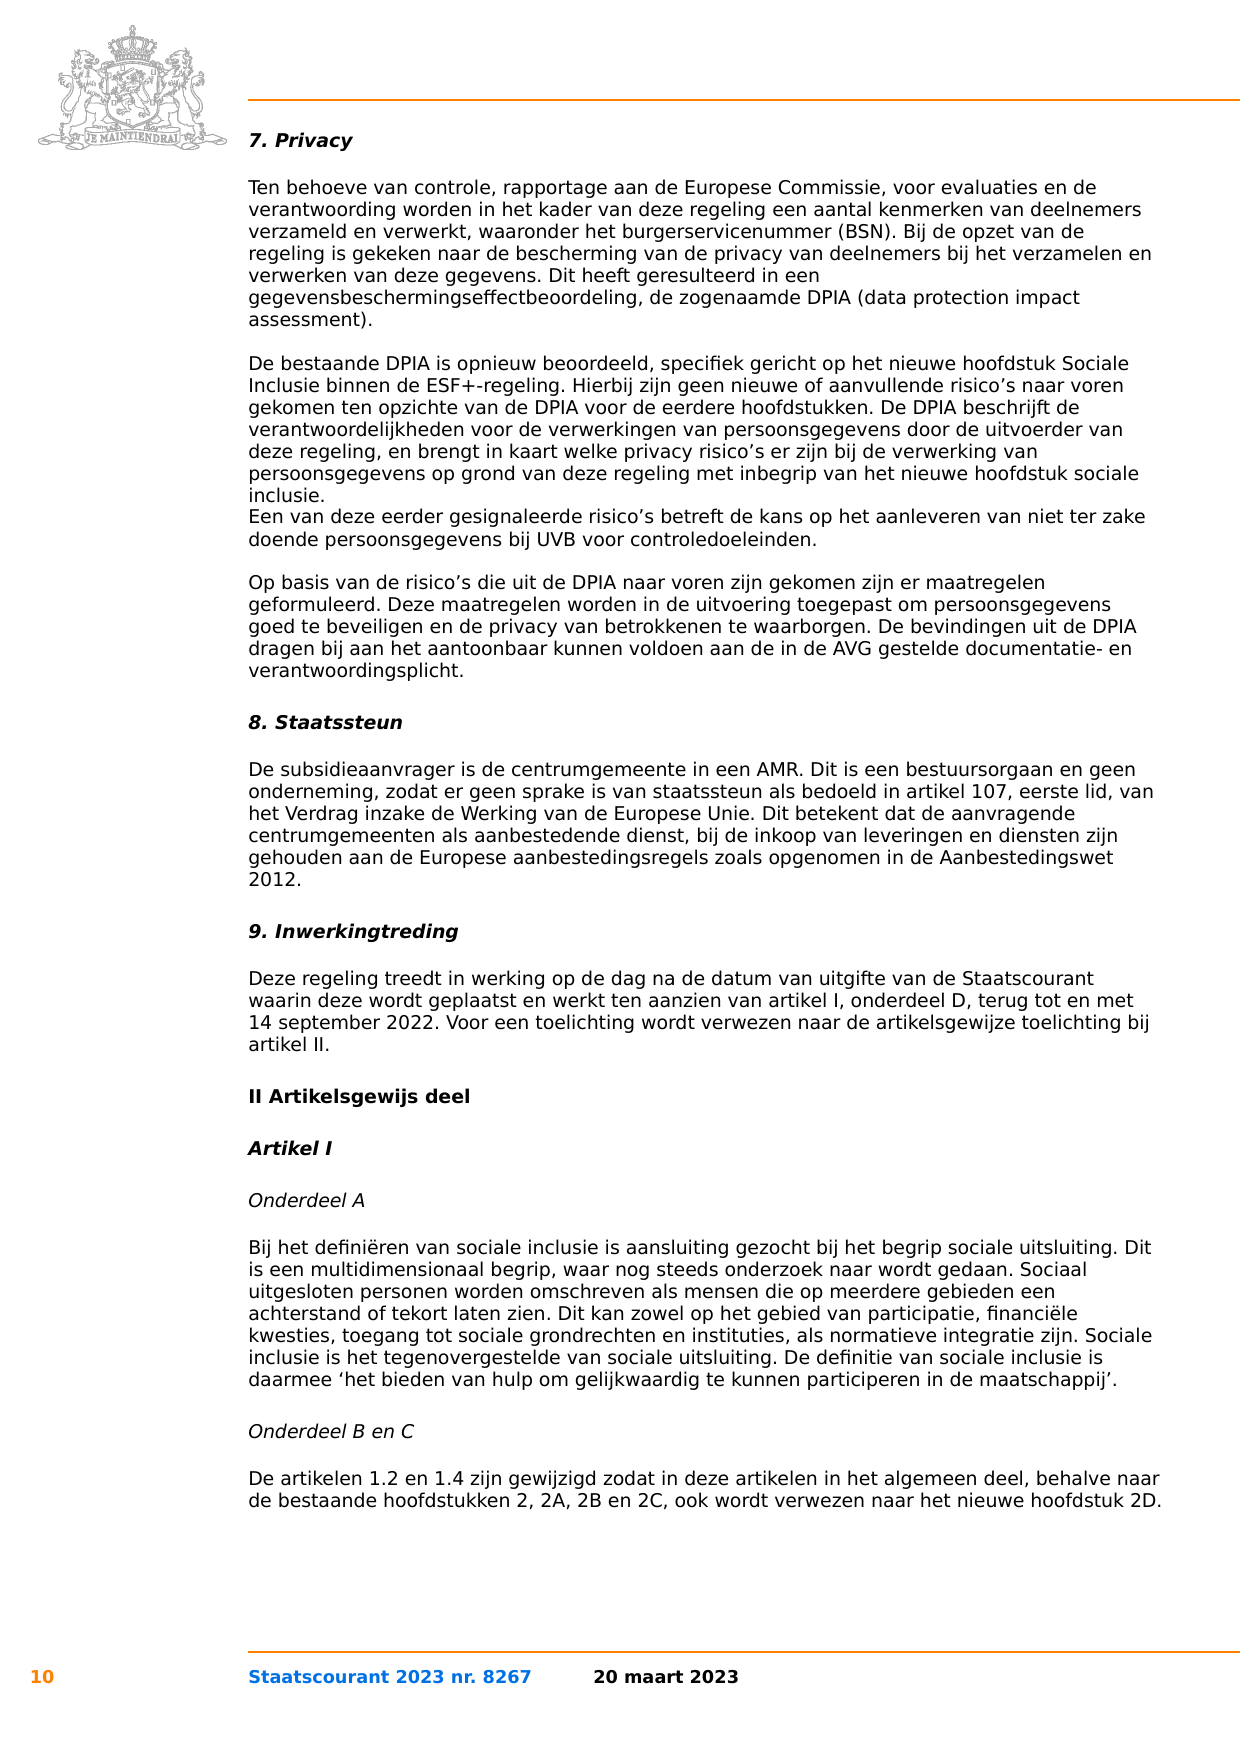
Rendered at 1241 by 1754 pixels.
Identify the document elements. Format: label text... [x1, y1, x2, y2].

picture [38, 25, 227, 150]
subtitle 8. Staatssteun [248, 712, 1163, 734]
text De subsidieaanvrager is de centrumgemeente in een AMR. Dit is een bestuursorgaan en geen onderneming, zodat er geen sprake is van staatssteun als bedoeld in artikel 107, eerste lid, van het Verdrag inzake de Werking van de Europese Unie. Dit betekent dat de aanvragende centrumgemeenten als aanbestedende dienst, bij de inkoop van leveringen en diensten zijn gehouden aan de Europese aanbestedingsregels zoals opgenomen in de Aanbestedingswet 2012. [248, 759, 1163, 891]
subtitle Onderdeel B en C [248, 1421, 1163, 1443]
subtitle 7. Privacy [248, 130, 1163, 152]
subtitle 9. Inwerkingtreding [248, 921, 1163, 943]
text Bij het definiëren van sociale inclusie is aansluiting gezocht bij het begrip sociale uitsluiting. Dit is een multidimensionaal begrip, waar nog steeds onderzoek naar wordt gedaan. Sociaal uitgesloten personen worden omschreven als mensen die op meerdere gebieden een achterstand of tekort laten zien. Dit kan zowel op het gebied van participatie, financiële kwesties, toegang tot sociale grondrechten en instituties, als normatieve integratie zijn. Sociale inclusie is het tegenovergestelde van sociale uitsluiting. De definitie van sociale inclusie is daarmee ‘het bieden van hulp om gelijkwaardig te kunnen participeren in de maatschappij’. [248, 1237, 1163, 1391]
subtitle Onderdeel A [248, 1190, 1163, 1212]
subtitle II Artikelsgewijs deel [248, 1086, 1163, 1108]
text De bestaande DPIA is opnieuw beoordeeld, specifiek gericht op het nieuwe hoofdstuk Sociale Inclusie binnen de ESF+-regeling. Hierbij zijn geen nieuwe of aanvullende risico’s naar voren gekomen ten opzichte van de DPIA voor de eerdere hoofdstukken. De DPIA beschrijft de verantwoordelijkheden voor de verwerkingen van persoonsgegevens door de uitvoerder van deze regeling, en brengt in kaart welke privacy risico’s er zijn bij de verwerking van persoonsgegevens op grond van deze regeling met inbegrip van het nieuwe hoofdstuk sociale inclusie. [248, 353, 1163, 506]
text Ten behoeve van controle, rapportage aan de Europese Commissie, voor evaluaties en de verantwoording worden in het kader van deze regeling een aantal kenmerken van deelnemers verzameld en verwerkt, waaronder het burgerservicenummer (BSN). Bij de opzet van de regeling is gekeken naar de bescherming van de privacy van deelnemers bij het verzamelen en verwerken van deze gegevens. Dit heeft geresulteerd in een gegevensbeschermingseffectbeoordeling, de zogenaamde DPIA (data protection impact assessment). [248, 177, 1163, 331]
subtitle Artikel I [248, 1138, 1163, 1160]
text De artikelen 1.2 en 1.4 zijn gewijzigd zodat in deze artikelen in het algemeen deel, behalve naar de bestaande hoofdstukken 2, 2A, 2B en 2C, ook wordt verwezen naar het nieuwe hoofdstuk 2D. [248, 1468, 1163, 1512]
text Op basis van de risico’s die uit de DPIA naar voren zijn gekomen zijn er maatregelen geformuleerd. Deze maatregelen worden in de uitvoering toegepast om persoonsgegevens goed te beveiligen en de privacy van betrokkenen te waarborgen. De bevindingen uit de DPIA dragen bij aan het aantoonbaar kunnen voldoen aan de in de AVG gestelde documentatie- en verantwoordingsplicht. [248, 572, 1163, 682]
text Deze regeling treedt in werking op de dag na de datum van uitgifte van de Staatscourant waarin deze wordt geplaatst en werkt ten aanzien van artikel I, onderdeel D, terug tot en met 14 september 2022. Voor een toelichting wordt verwezen naar de artikelsgewijze toelichting bij artikel II. [248, 968, 1163, 1056]
text Een van deze eerder gesignaleerde risico’s betreft de kans op het aanleveren van niet ter zake doende persoonsgegevens bij UVB voor controledoeleinden. [248, 506, 1163, 550]
